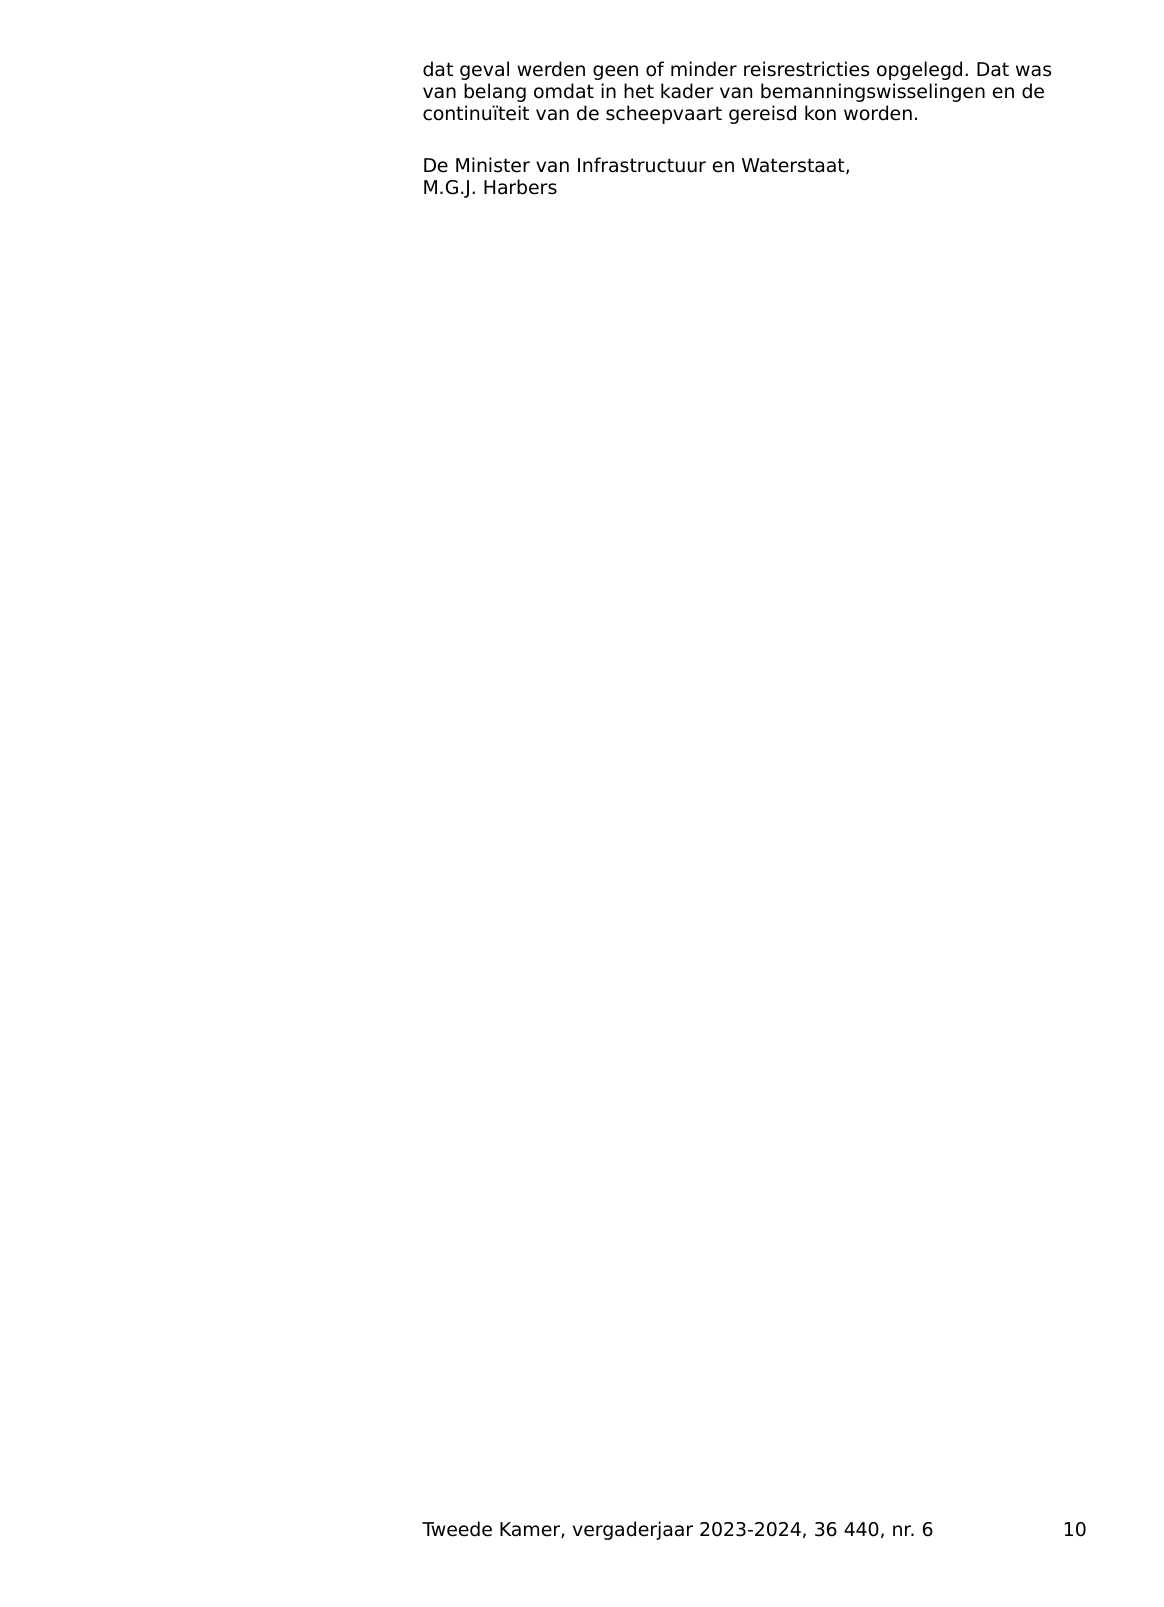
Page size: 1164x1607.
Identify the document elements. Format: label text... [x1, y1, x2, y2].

text De Minister van Infrastructuur en Waterstaat, M.G.J. Harbers [422, 155, 1087, 199]
text dat geval werden geen of minder reisrestricties opgelegd. Dat was van belang omdat in het kader van bemanningswisselingen en de continuïteit van de scheepvaart gereisd kon worden. [422, 59, 1087, 125]
